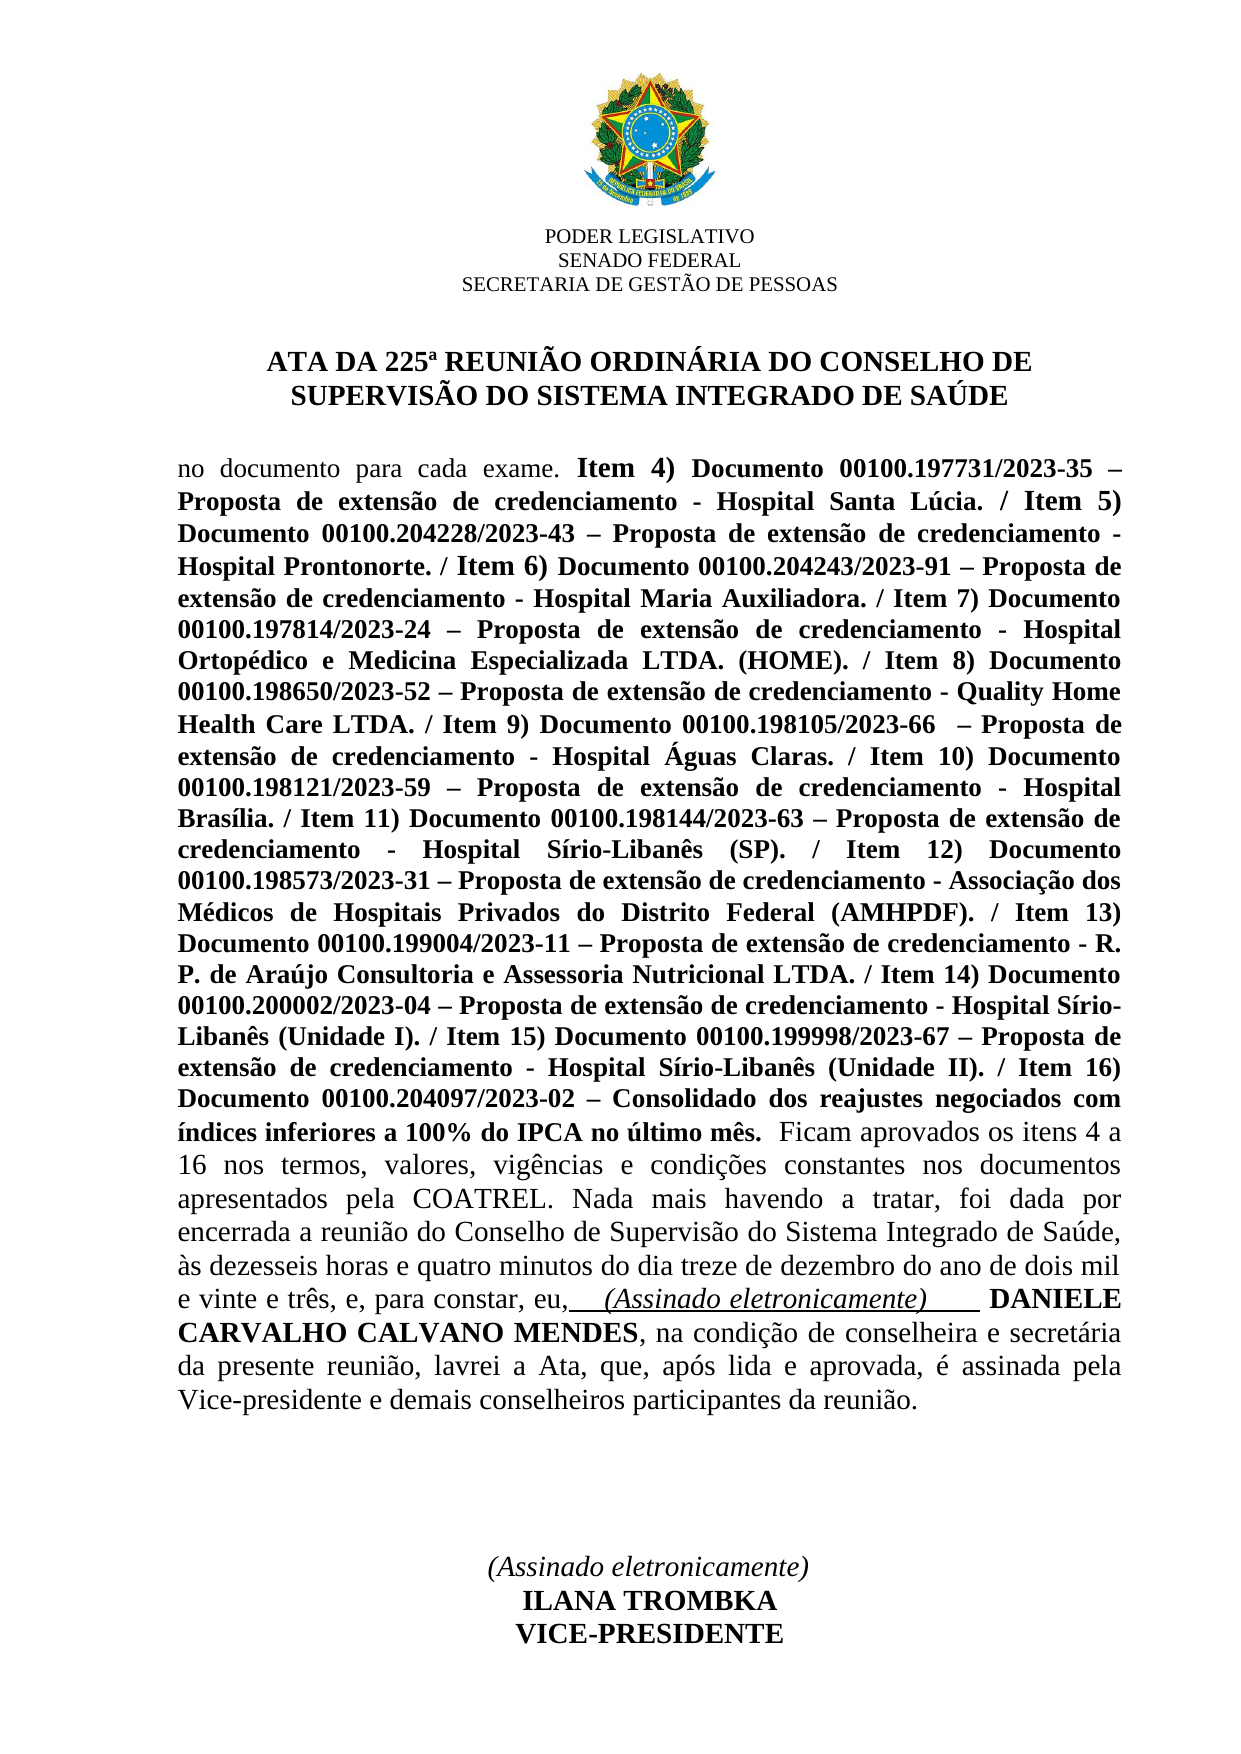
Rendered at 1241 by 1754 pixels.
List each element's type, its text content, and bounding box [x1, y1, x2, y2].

text ILANA TROMBKA [177, 1583, 1122, 1616]
text no documento para cada exame. Item 4) Documento 00100.197731/2023-35 – Proposta de extensão de credenciamento - Hospital Santa Lúcia. / Item 5) Documento 00100.204228/2023-43 – Proposta de extensão de credenciamento - Hospital Prontonorte. / Item 6) Documento 00100.204243/2023-91 – Proposta de extensão de credenciamento - Hospital Maria Auxiliadora. / Item 7) Documento 00100.197814/2023-24 – Proposta de extensão de credenciamento - Hospital Ortopédico e Medicina Especializada LTDA. (HOME). / Item 8) Documento 00100.198650/2023-52 – Proposta de extensão de credenciamento - Quality Home Health Care LTDA. / Item 9) Documento 00100.198105/2023-66 – Proposta de extensão de credenciamento - Hospital Águas Claras. / Item 10) Documento 00100.198121/2023-59 – Proposta de extensão de credenciamento - Hospital Brasília. / Item 11) Documento 00100.198144/2023-63 – Proposta de extensão de credenciamento - Hospital Sírio-Libanês (SP). / Item 12) Documento 00100.198573/2023-31 – Proposta de extensão de credenciamento - Associação dos Médicos de Hospitais Privados do Distrito Federal (AMHPDF). / Item 13) Documento 00100.199004/2023-11 – Proposta de extensão de credenciamento - R. P. de Araújo Consultoria e Assessoria Nutricional LTDA. / Item 14) Documento 00100.200002/2023-04 – Proposta de extensão de credenciamento - Hospital Sírio-Libanês (Unidade I). / Item 15) Documento 00100.199998/2023-67 – Proposta de extensão de credenciamento - Hospital Sírio-Libanês (Unidade II). / Item 16) Documento 00100.204097/2023-02 – Consolidado dos reajustes negociados com índices inferiores a 100% do IPCA no último mês. Ficam aprovados os itens 4 a 16 nos termos, valores, vigências e condições constantes nos documentos apresentados pela COATREL. Nada mais havendo a tratar, foi dada por encerrada a reunião do Conselho de Supervisão do Sistema Integrado de Saúde, às dezesseis horas e quatro minutos do dia treze de dezembro do ano de dois mil e vinte e três, e, para constar, eu, (Assinado eletronicamente) DANIELE CARVALHO CALVANO MENDES, na condição de conselheira e secretária da presente reunião, lavrei a Ata, que, após lida e aprovada, é assinada pela Vice-presidente e demais conselheiros participantes da reunião. [177, 450, 1122, 1416]
text VICE-PRESIDENTE [177, 1616, 1122, 1650]
text (Assinado eletronicamente) [177, 1549, 1122, 1583]
